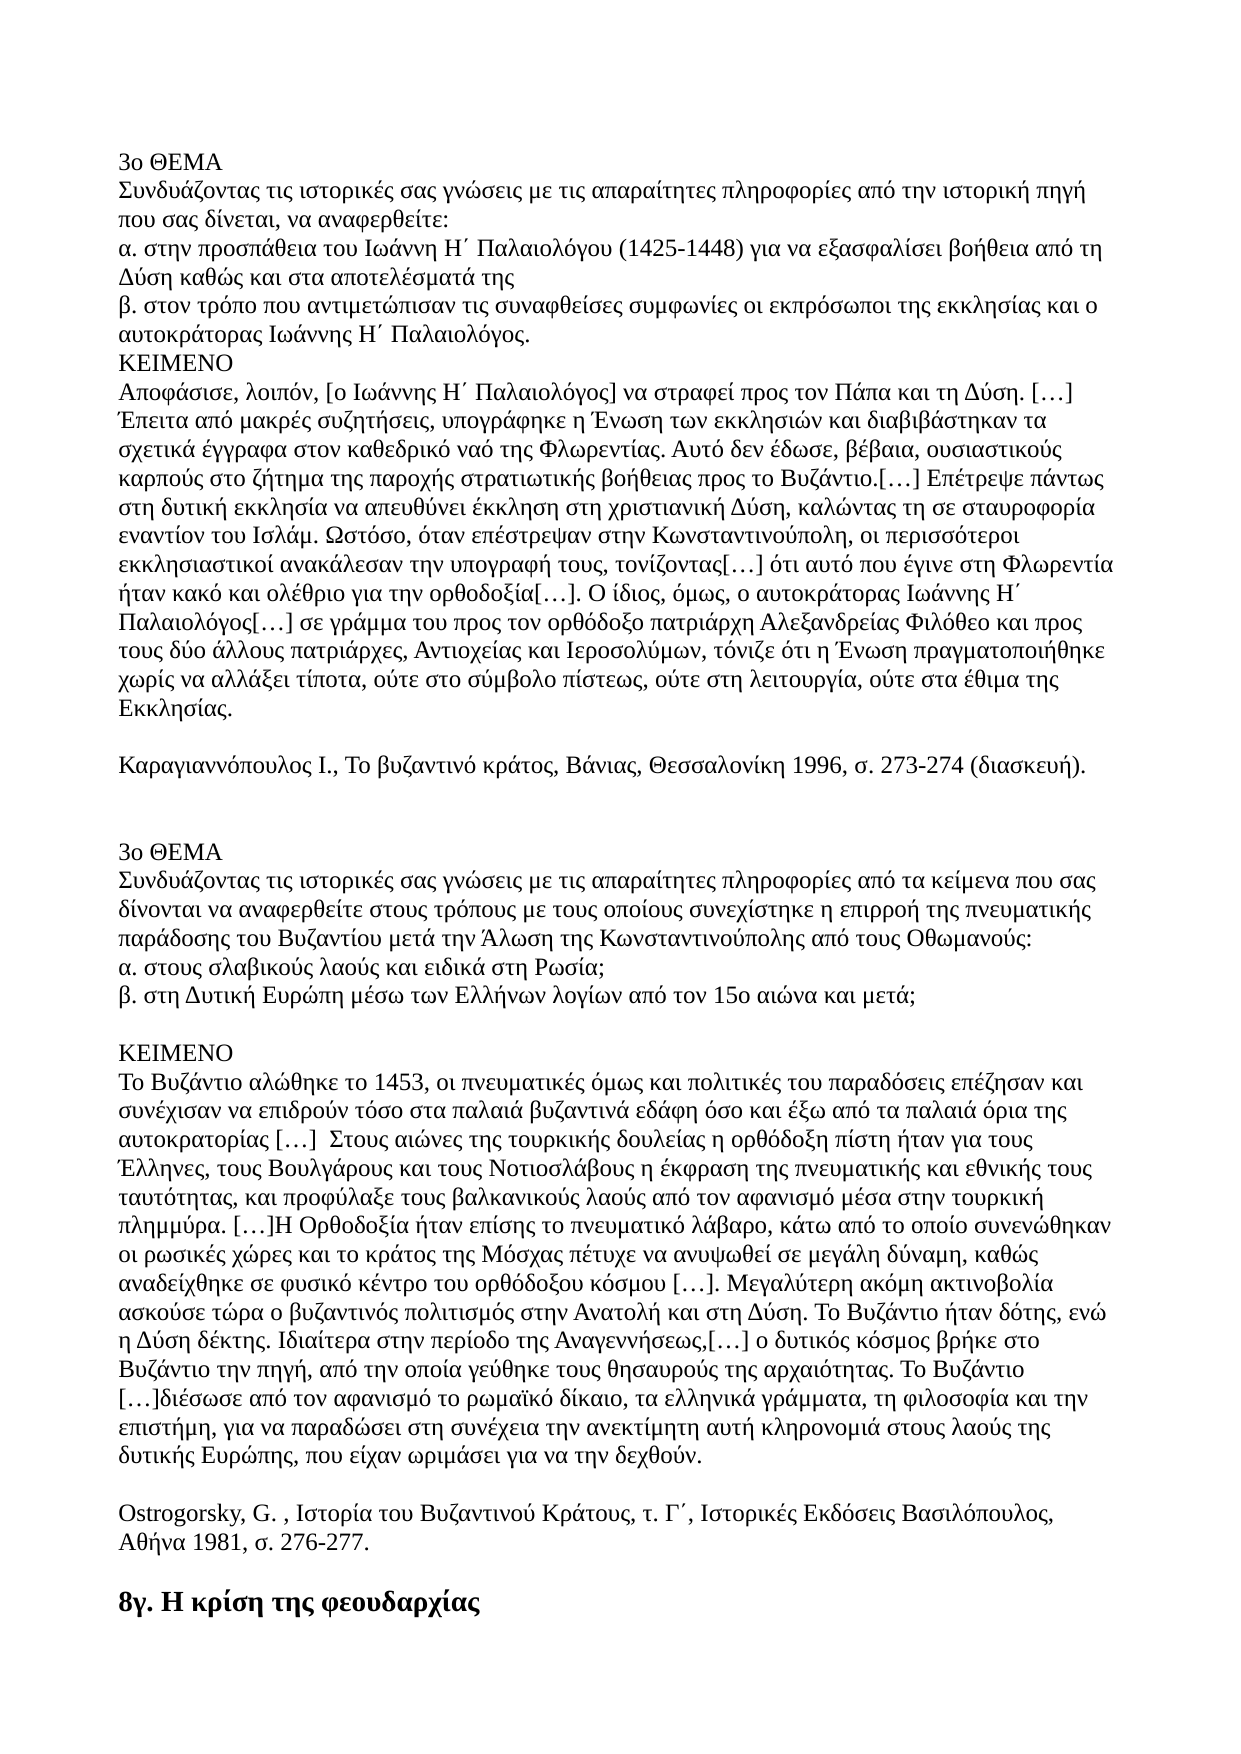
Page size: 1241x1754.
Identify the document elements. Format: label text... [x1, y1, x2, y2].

text α. στους σλαβικούς λαούς και ειδικά στη Ρωσία; [118, 952, 1122, 981]
text 8γ. Η κρίση της φεουδαρχίας [118, 1584, 1122, 1618]
text ΚΕΙΜΕΝΟ [118, 348, 1122, 377]
text α. στην προσπάθεια του Ιωάννη Η΄ Παλαιολόγου (1425-1448) για να εξασφαλίσει βοήθεια από τη Δύση καθώς και στα αποτελέσματά της [118, 233, 1122, 291]
text β. στον τρόπο που αντιμετώπισαν τις συναφθείσες συμφωνίες οι εκπρόσωποι της εκκλησίας και ο αυτοκράτορας Ιωάννης Η΄ Παλαιολόγος. [118, 291, 1122, 348]
text Ostrogorsky, G. , Ιστορία του Βυζαντινού Κράτους, τ. Γ΄, Ιστορικές Εκδόσεις Βασιλόπουλος, Αθήνα 1981, σ. 276-277. [118, 1498, 1122, 1556]
text Το Βυζάντιο αλώθηκε το 1453, οι πνευματικές όμως και πολιτικές του παραδόσεις επέζησαν και συνέχισαν να επιδρούν τόσο στα παλαιά βυζαντινά εδάφη όσο και έξω από τα παλαιά όρια της αυτοκρατορίας […] Στους αιώνες της τουρκικής δουλείας η ορθόδοξη πίστη ήταν για τους Έλληνες, τους Βουλγάρους και τους Νοτιοσλάβους η έκφραση της πνευματικής και εθνικής τους ταυτότητας, και προφύλαξε τους βαλκανικούς λαούς από τον αφανισμό μέσα στην τουρκική πλημμύρα. […]Η Ορθοδοξία ήταν επίσης το πνευματικό λάβαρο, κάτω από το οποίο συνενώθηκαν οι ρωσικές χώρες και το κράτος της Μόσχας πέτυχε να ανυψωθεί σε μεγάλη δύναμη, καθώς αναδείχθηκε σε φυσικό κέντρο του ορθόδοξου κόσμου […]. Μεγαλύτερη ακόμη ακτινοβολία ασκούσε τώρα ο βυζαντινός πολιτισμός στην Ανατολή και στη Δύση. Το Βυζάντιο ήταν δότης, ενώ η Δύση δέκτης. Ιδιαίτερα στην περίοδο της Αναγεννήσεως,[…] ο δυτικός κόσμος βρήκε στο Βυζάντιο την πηγή, από την οποία γεύθηκε τους θησαυρούς της αρχαιότητας. Το Βυζάντιο […]διέσωσε από τον αφανισμό το ρωμαϊκό δίκαιο, τα ελληνικά γράμματα, τη φιλοσοφία και την επιστήμη, για να παραδώσει στη συνέχεια την ανεκτίμητη αυτή κληρονομιά στους λαούς της δυτικής Ευρώπης, που είχαν ωριμάσει για να την δεχθούν. [118, 1067, 1122, 1469]
text Συνδυάζοντας τις ιστορικές σας γνώσεις με τις απαραίτητες πληροφορίες από τα κείμενα που σας δίνονται να αναφερθείτε στους τρόπους με τους οποίους συνεχίστηκε η επιρροή της πνευματικής παράδοσης του Βυζαντίου μετά την Άλωση της Κωνσταντινούπολης από τους Οθωμανούς: [118, 866, 1122, 952]
text Συνδυάζοντας τις ιστορικές σας γνώσεις με τις απαραίτητες πληροφορίες από την ιστορική πηγή που σας δίνεται, να αναφερθείτε: [118, 176, 1122, 233]
text Αποφάσισε, λοιπόν, [ο Ιωάννης Η΄ Παλαιολόγος] να στραφεί προς τον Πάπα και τη Δύση. […] Έπειτα από μακρές συζητήσεις, υπογράφηκε η Ένωση των εκκλησιών και διαβιβάστηκαν τα σχετικά έγγραφα στον καθεδρικό ναό της Φλωρεντίας. Αυτό δεν έδωσε, βέβαια, ουσιαστικούς καρπούς στο ζήτημα της παροχής στρατιωτικής βοήθειας προς το Βυζάντιο.[…] Επέτρεψε πάντως στη δυτική εκκλησία να απευθύνει έκκληση στη χριστιανική Δύση, καλώντας τη σε σταυροφορία εναντίον του Ισλάμ. Ωστόσο, όταν επέστρεψαν στην Κωνσταντινούπολη, οι περισσότεροι εκκλησιαστικοί ανακάλεσαν την υπογραφή τους, τονίζοντας[…] ότι αυτό που έγινε στη Φλωρεντία ήταν κακό και ολέθριο για την ορθοδοξία[…]. Ο ίδιος, όμως, ο αυτοκράτορας Ιωάννης Η΄ Παλαιολόγος[…] σε γράμμα του προς τον ορθόδοξο πατριάρχη Αλεξανδρείας Φιλόθεο και προς τους δύο άλλους πατριάρχες, Αντιοχείας και Ιεροσολύμων, τόνιζε ότι η Ένωση πραγματοποιήθηκε χωρίς να αλλάξει τίποτα, ούτε στο σύμβολο πίστεως, ούτε στη λειτουργία, ούτε στα έθιμα της Εκκλησίας. [118, 377, 1122, 722]
text 3ο ΘΕΜΑ [118, 147, 1122, 176]
text 3ο ΘΕΜΑ [118, 837, 1122, 866]
text β. στη Δυτική Ευρώπη μέσω των Ελλήνων λογίων από τον 15ο αιώνα και μετά; [118, 981, 1122, 1009]
text ΚΕΙΜΕΝΟ [118, 1038, 1122, 1067]
text Καραγιαννόπουλος Ι., Το βυζαντινό κράτος, Βάνιας, Θεσσαλονίκη 1996, σ. 273-274 (διασκευή). [118, 751, 1122, 779]
